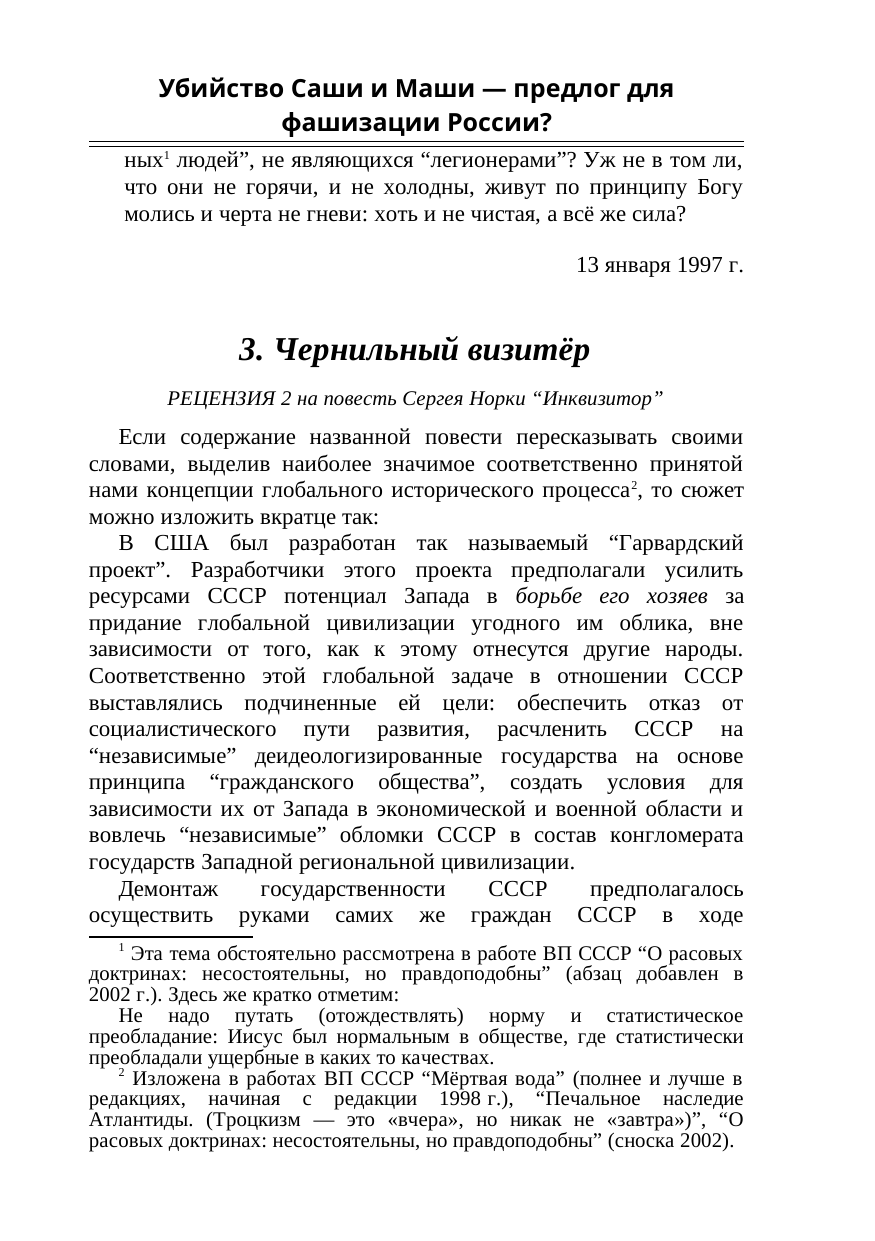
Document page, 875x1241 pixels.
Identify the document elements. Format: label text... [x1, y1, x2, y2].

list Не надо путать (отождествлять) норму и статистическое преобладание: Иисус был нормальным в обществе, где статистически преобладали ущербные в каких то качествах. [89, 1006, 744, 1068]
text 13 января 1997 г. [89, 251, 744, 277]
text В США был разработан так называемый “Гарвардский проект”. Разработчики этого проекта предполагали усилить ресурсами СССР потенциал Запада в борьбе его хозяев за придание глобальной цивилизации угодного им облика, вне зависимости от того, как к этому отнесутся другие народы. Соответственно этой глобальной задаче в отношении СССР выставлялись подчиненные ей цели: обеспечить отказ от социалистического пути развития, расчленить СССР на “независимые” деидеологизированные государства на основе принципа “гражданского общества”, создать условия для зависимости их от Запада в экономической и военной области и вовлечь “независимые” обломки СССР в состав конгломерата государств Западной региональной цивилизации. [89, 529, 744, 874]
text Демонтаж государственности СССР предполагалось осуществить руками самих же граждан СССР в ходе [89, 874, 744, 927]
text РЕЦЕНЗИЯ 2 на повесть Сергея Норки “Инквизитор” [118, 386, 714, 410]
subtitle 3. Чернильный визитёр [89, 329, 744, 367]
text Изложена в работах ВП СССР “Мёртвая вода” (полнее и лучше в редакциях, начиная с редакции 1998 г.), “Печальное наследие Атлантиды. (Троцкизм — это «вчера», но никак не «завтра»)”, “О расовых доктринах: несостоятельны, но правдоподобны” (сноска 2002). [89, 1068, 744, 1152]
list Эта тема обстоятельно рассмотрена в работе ВП СССР “О расовых доктринах: несостоятельны, но правдоподобны” (абзац добавлен в 2002 г.). Здесь же кратко отметим: [89, 943, 744, 1006]
text Если содержание названной повести пересказывать своими словами, выделив наиболее значимое соответственно принятой нами концепции глобального исторического процесса, то сюжет можно изложить вкратце так: [89, 423, 744, 529]
list Если говорить о порочности “легионеров”, то всё более менее ясно, кроме того, что в стороне остался вопрос о том, кто и когда занимался генной инженерией и вывел породу “YY” и обеспечил возможность репродукции легионеров во многих поколениях вопреки нормальной работе хромосомного аппарата. Но хотелось бы получить и ответ на вопрос другой: В чем психологическая ущербность так называемых “нор­маль­ных людей”, не являющихся “легионерами”? Уж не в том ли, что они не горячи, и не холодны, живут по принципу Богу молись и черта не гневи: хоть и не чистая, а всё же сила? [94, 147, 744, 226]
